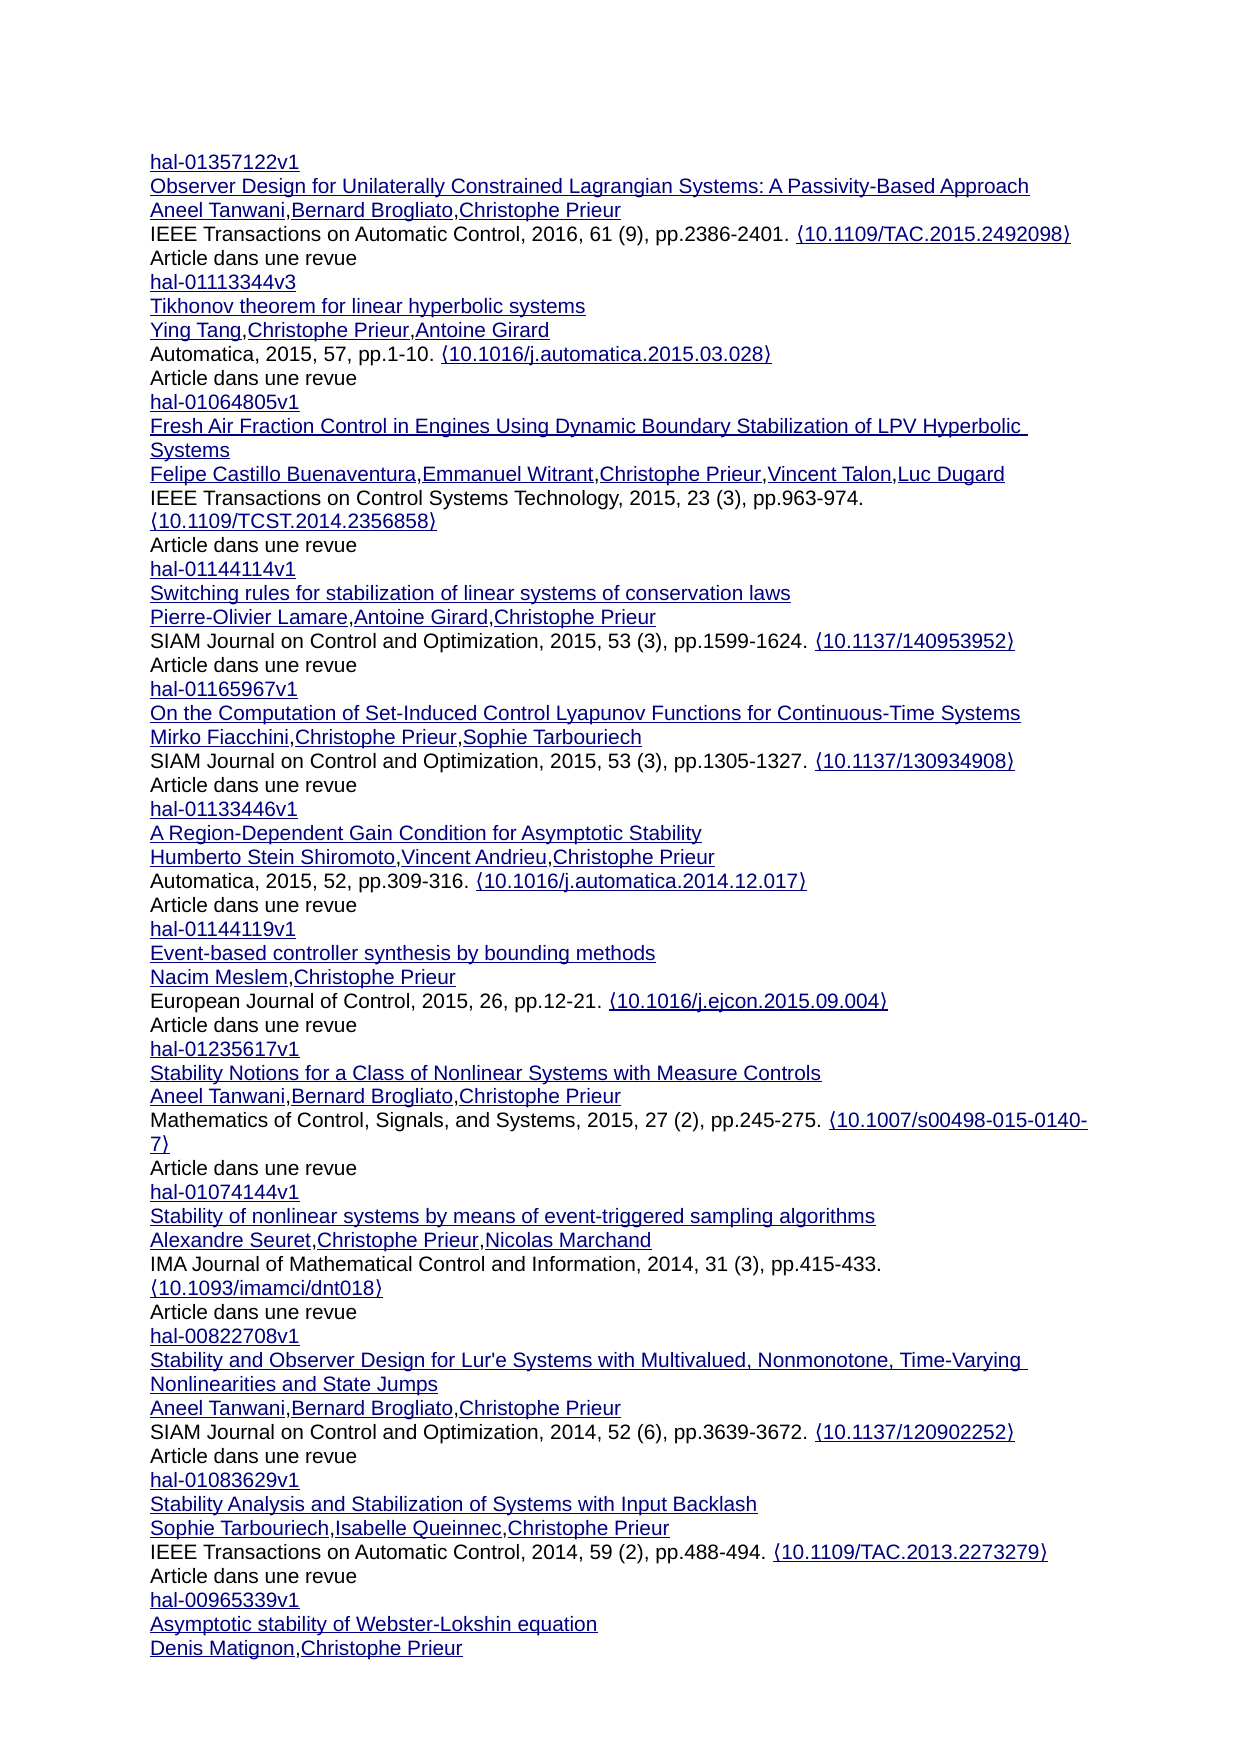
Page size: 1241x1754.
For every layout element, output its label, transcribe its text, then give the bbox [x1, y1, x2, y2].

table_cell hal-01357122v1 [150, 150, 1090, 174]
table_cell Fresh Air Fraction Control in Engines Using Dynamic Boundary Stabilization of LPV Hyperbolic Systems Felipe Castillo Buenaventura,Emmanuel Witrant,Christophe Prieur,Vincent Talon,Luc Dugard IEEE Transactions on Control Systems Technology, 2015, 23 (3), pp.963-974. ⟨10.1109/TCST.2014.2356858⟩ Article dans une revue hal-01144114v1 [150, 414, 1090, 581]
table_cell A Region-Dependent Gain Condition for Asymptotic Stability Humberto Stein Shiromoto,Vincent Andrieu,Christophe Prieur Automatica, 2015, 52, pp.309-316. ⟨10.1016/j.automatica.2014.12.017⟩ Article dans une revue hal-01144119v1 [150, 821, 1090, 941]
table_cell Observer Design for Unilaterally Constrained Lagrangian Systems: A Passivity-Based Approach Aneel Tanwani,Bernard Brogliato,Christophe Prieur IEEE Transactions on Automatic Control, 2016, 61 (9), pp.2386-2401. ⟨10.1109/TAC.2015.2492098⟩ Article dans une revue hal-01113344v3 [150, 174, 1090, 294]
table_cell Event-based controller synthesis by bounding methods Nacim Meslem,Christophe Prieur European Journal of Control, 2015, 26, pp.12-21. ⟨10.1016/j.ejcon.2015.09.004⟩ Article dans une revue hal-01235617v1 [150, 941, 1090, 1060]
table_cell Stability Analysis and Stabilization of Systems with Input Backlash Sophie Tarbouriech,Isabelle Queinnec,Christophe Prieur IEEE Transactions on Automatic Control, 2014, 59 (2), pp.488-494. ⟨10.1109/TAC.2013.2273279⟩ Article dans une revue hal-00965339v1 [150, 1492, 1090, 1611]
table_cell Stability Notions for a Class of Nonlinear Systems with Measure Controls Aneel Tanwani,Bernard Brogliato,Christophe Prieur Mathematics of Control, Signals, and Systems, 2015, 27 (2), pp.245-275. ⟨10.1007/s00498-015-0140-7⟩ Article dans une revue hal-01074144v1 [150, 1060, 1090, 1204]
table_cell Stability and Observer Design for Lur'e Systems with Multivalued, Nonmonotone, Time-Varying Nonlinearities and State Jumps Aneel Tanwani,Bernard Brogliato,Christophe Prieur SIAM Journal on Control and Optimization, 2014, 52 (6), pp.3639-3672. ⟨10.1137/120902252⟩ Article dans une revue hal-01083629v1 [150, 1348, 1090, 1492]
table_cell Asymptotic stability of Webster-Lokshin equation Denis Matignon,Christophe Prieur [150, 1611, 1090, 1659]
table_cell Tikhonov theorem for linear hyperbolic systems Ying Tang,Christophe Prieur,Antoine Girard Automatica, 2015, 57, pp.1-10. ⟨10.1016/j.automatica.2015.03.028⟩ Article dans une revue hal-01064805v1 [150, 294, 1090, 413]
table_cell Stability of nonlinear systems by means of event-triggered sampling algorithms Alexandre Seuret,Christophe Prieur,Nicolas Marchand IMA Journal of Mathematical Control and Information, 2014, 31 (3), pp.415-433. ⟨10.1093/imamci/dnt018⟩ Article dans une revue hal-00822708v1 [150, 1204, 1090, 1348]
table_cell On the Computation of Set-Induced Control Lyapunov Functions for Continuous-Time Systems Mirko Fiacchini,Christophe Prieur,Sophie Tarbouriech SIAM Journal on Control and Optimization, 2015, 53 (3), pp.1305-1327. ⟨10.1137/130934908⟩ Article dans une revue hal-01133446v1 [150, 701, 1090, 821]
table_cell Switching rules for stabilization of linear systems of conservation laws Pierre-Olivier Lamare,Antoine Girard,Christophe Prieur SIAM Journal on Control and Optimization, 2015, 53 (3), pp.1599-1624. ⟨10.1137/140953952⟩ Article dans une revue hal-01165967v1 [150, 581, 1090, 701]
